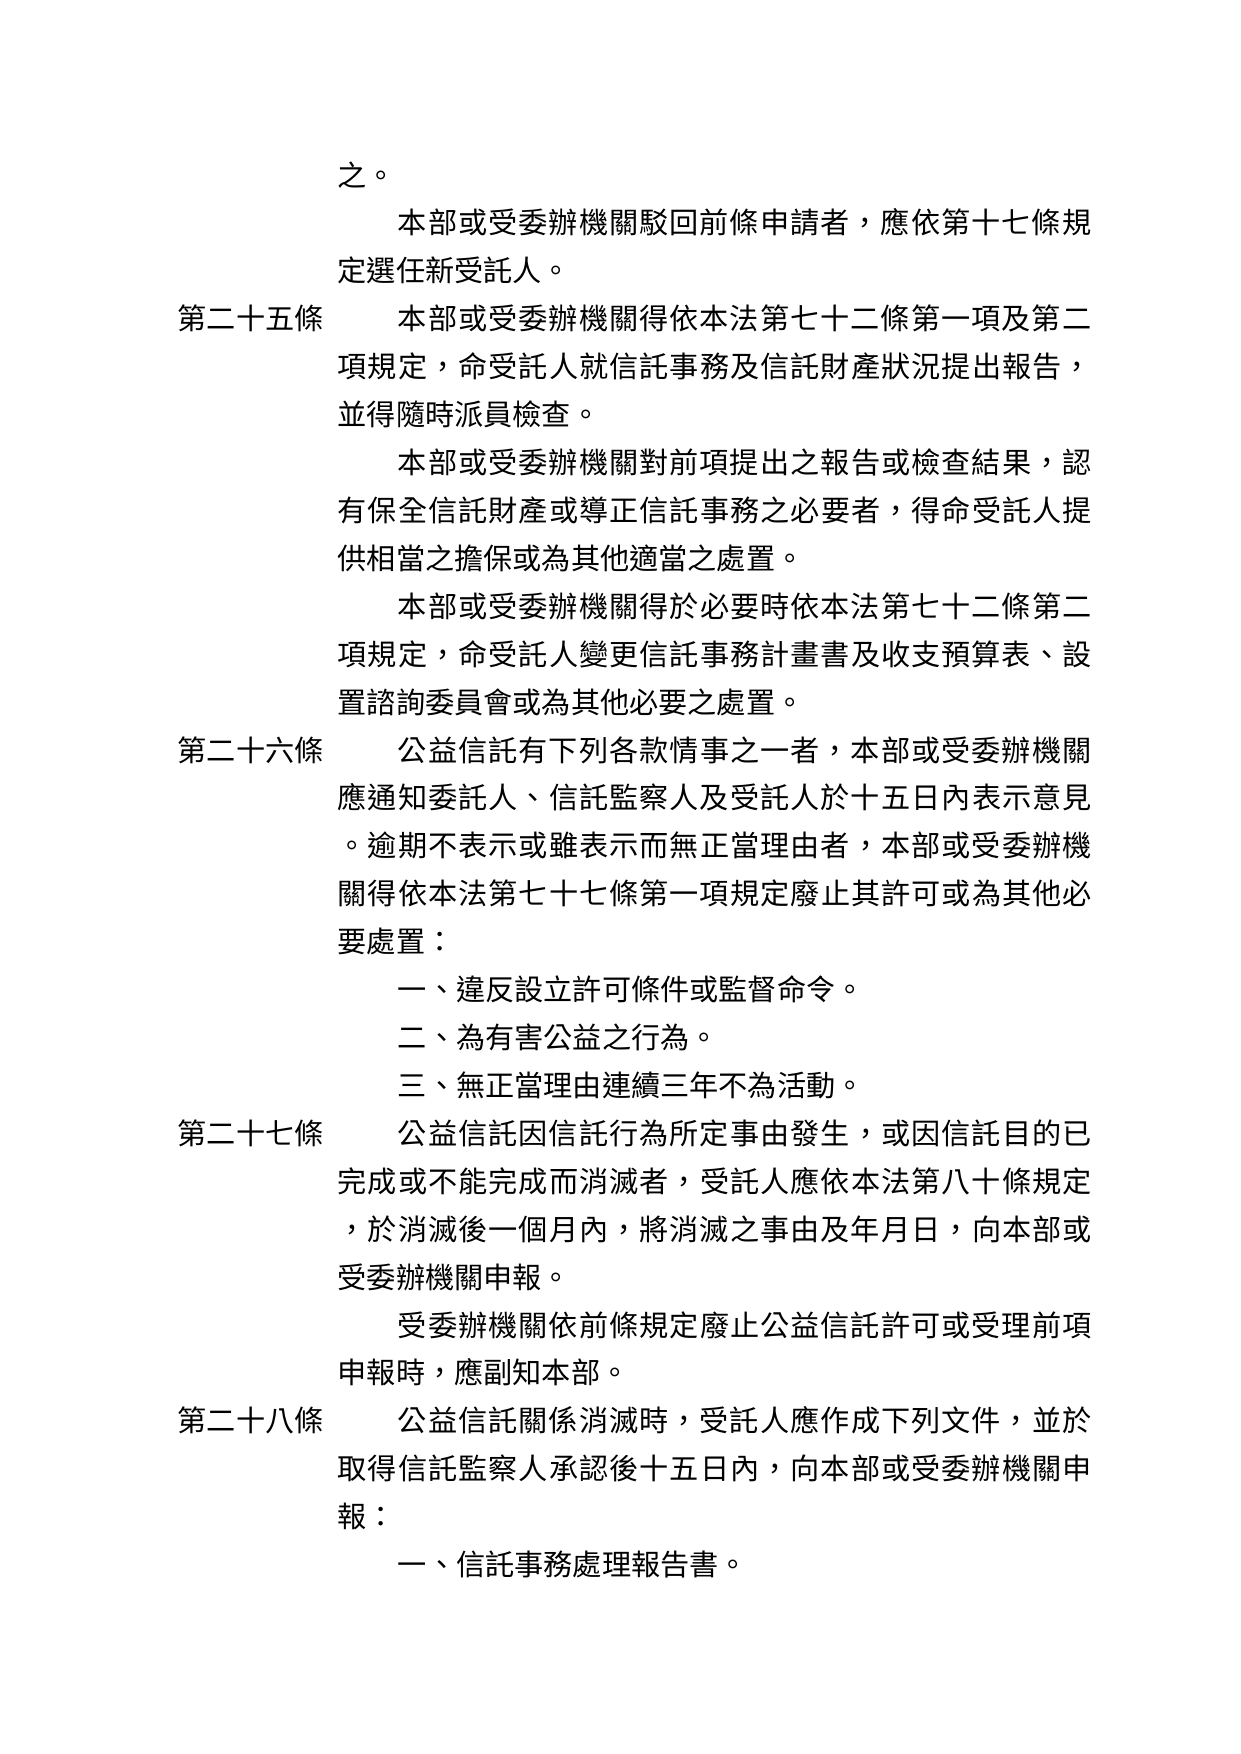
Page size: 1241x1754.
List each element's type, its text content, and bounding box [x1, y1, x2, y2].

table_cell 之。 本部或受委辦機關駁回前條申請者，應依第十七條規定選任新受託人。 [338, 148, 1092, 291]
table_cell 公益信託因信託行為所定事由發生，或因信託目的已完成或不能完成而消滅者，受託人應依本法第八十條規定，於消滅後一個月內，將消滅之事由及年月日，向本部或受委辦機關申報。 受委辦機關依前條規定廢止公益信託許可或受理前項申報時，應副知本部。 [338, 1106, 1092, 1393]
table_cell 第二十六條 [183, 723, 337, 1106]
table_cell 本部或受委辦機關得依本法第七十二條第一項及第二項規定，命受託人就信託事務及信託財產狀況提出報告，並得隨時派員檢查。 本部或受委辦機關對前項提出之報告或檢查結果，認有保全信託財產或導正信託事務之必要者，得命受託人提供相當之擔保或為其他適當之處置。 本部或受委辦機關得於必要時依本法第七十二條第二項規定，命受託人變更信託事務計畫書及收支預算表、設置諮詢委員會或為其他必要之處置。 [338, 291, 1092, 723]
table_cell 第二十八條 [183, 1394, 337, 1585]
table_cell 第二十五條 [183, 291, 337, 723]
table_cell 第二十七條 [183, 1106, 337, 1393]
table_cell 公益信託關係消滅時，受託人應作成下列文件，並於取得信託監察人承認後十五日內，向本部或受委辦機關申報： 一、信託事務處理報告書。 [338, 1394, 1092, 1585]
table_cell 第二十四條 [183, 148, 337, 291]
table_cell 公益信託有下列各款情事之一者，本部或受委辦機關應通知委託人、信託監察人及受託人於十五日內表示意見。逾期不表示或雖表示而無正當理由者，本部或受委辦機關得依本法第七十七條第一項規定廢止其許可或為其他必要處置： 一、違反設立許可條件或監督命令。 二、為有害公益之行為。 三、無正當理由連續三年不為活動。 [338, 723, 1092, 1106]
